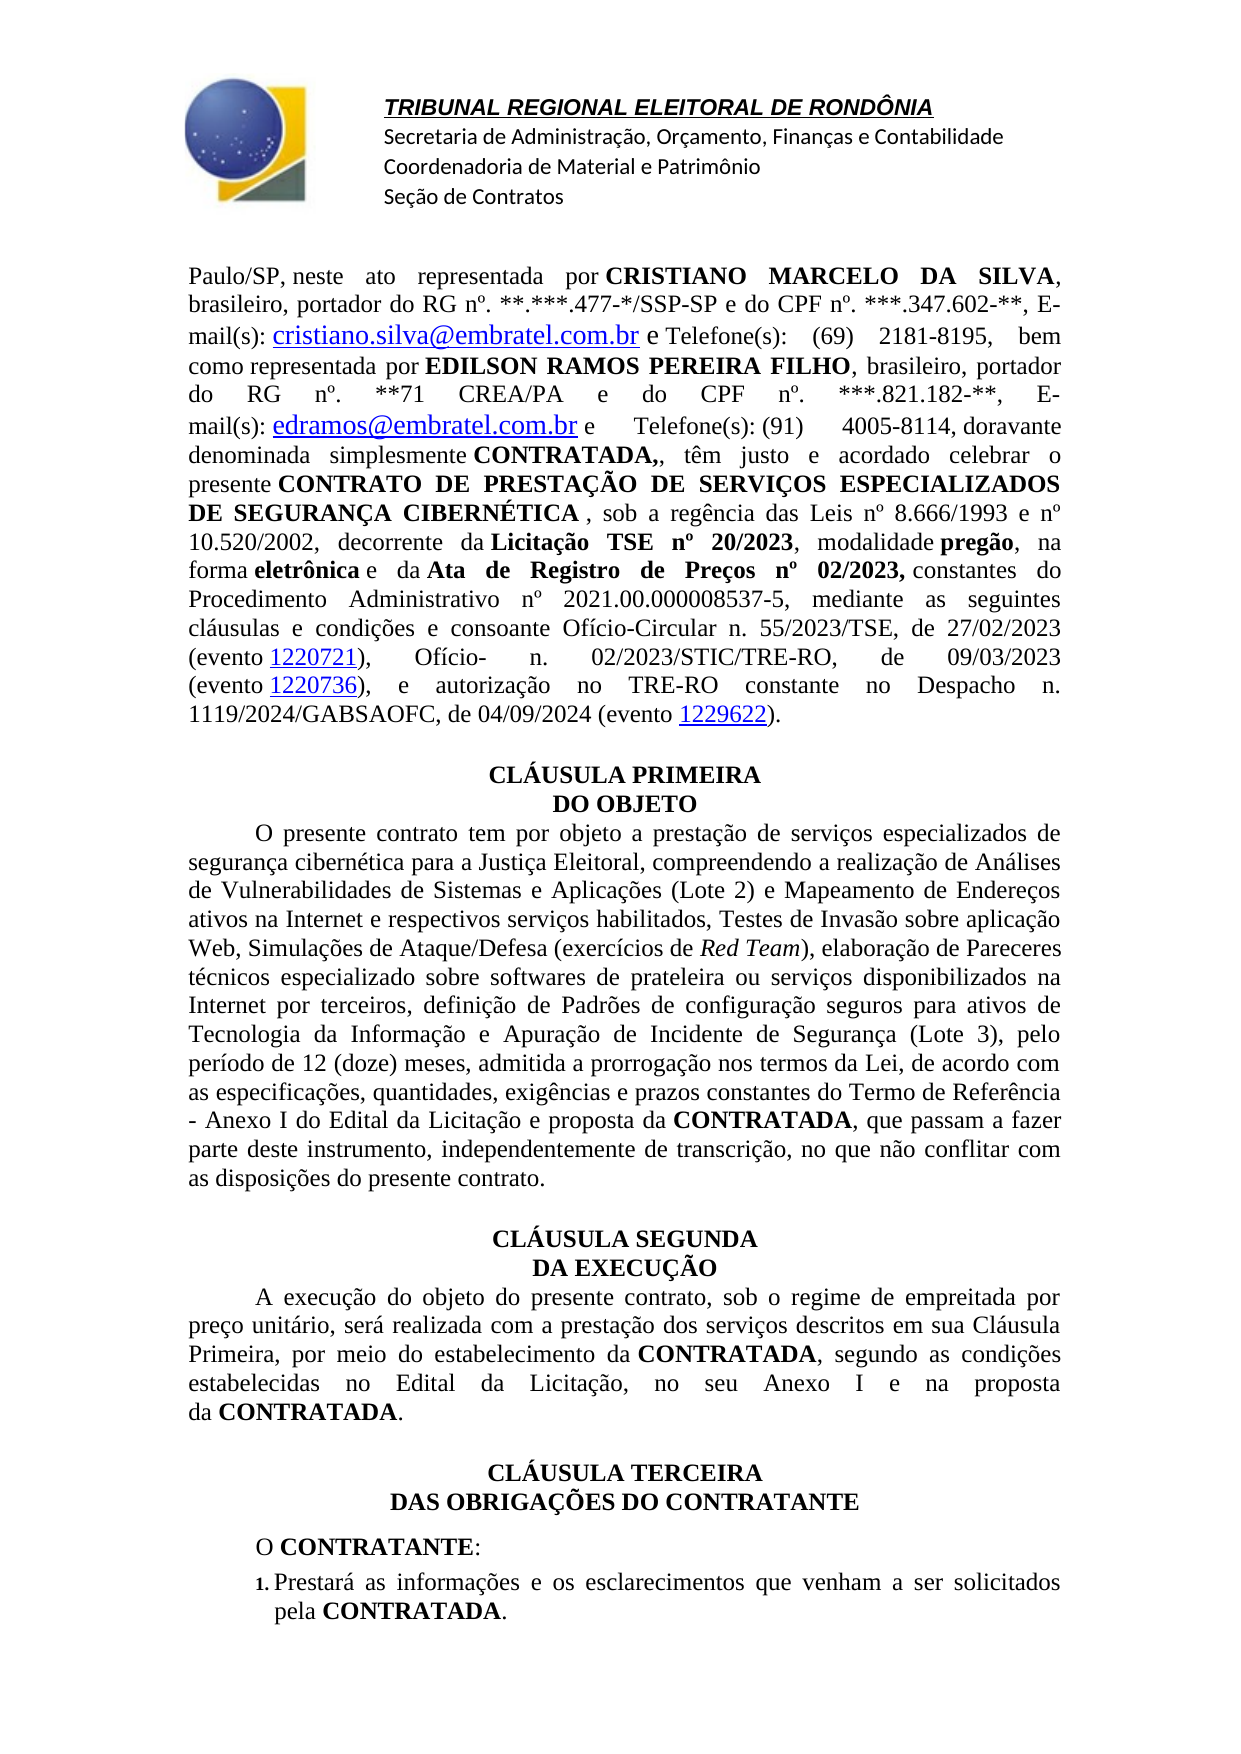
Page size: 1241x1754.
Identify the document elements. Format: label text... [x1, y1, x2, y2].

text DA EXECUÇÃO [188, 1253, 1061, 1282]
text CLÁUSULA SEGUNDA [188, 1224, 1061, 1253]
text Paulo/SP, neste ato representada por CRISTIANO MARCELO DA SILVA, brasileiro, portador do RG nº. **.***.477-*/SSP-SP e do CPF nº. ***.347.602-**, E-mail(s): cristiano.silva@embratel.com.br e Telefone(s): (69) 2181-8195, bem como representada por EDILSON RAMOS PEREIRA FILHO, brasileiro, portador do RG nº. **71 CREA/PA e do CPF nº. ***.821.182-**, E-mail(s): edramos@embratel.com.br e Telefone(s): (91) 4005-8114, doravante denominada simplesmente CONTRATADA,, têm justo e acordado celebrar o presente CONTRATO DE PRESTAÇÃO DE SERVIÇOS ESPECIALIZADOS DE SEGURANÇA CIBERNÉTICA , sob a regência das Leis nº 8.666/1993 e nº 10.520/2002, decorrente da Licitação TSE nº 20/2023, modalidade pregão, na forma eletrônica e da Ata de Registro de Preços nº 02/2023, constantes do Procedimento Administrativo nº 2021.00.000008537-5, mediante as seguintes cláusulas e condições e consoante Ofício-Circular n. 55/2023/TSE, de 27/02/2023 (evento 1220721), Ofício- n. 02/2023/STIC/TRE-RO, de 09/03/2023 (evento 1220736), e autorização no TRE-RO constante no Despacho n. 1119/2024/GABSAOFC, de 04/09/2024 (evento 1229622). [188, 261, 1061, 728]
text DO OBJETO [188, 789, 1061, 818]
text CLÁUSULA PRIMEIRA [188, 761, 1061, 789]
text CLÁUSULA TERCEIRA [188, 1458, 1061, 1487]
text DAS OBRIGAÇÕES DO CONTRATANTE [188, 1487, 1061, 1515]
text 1. Prestará as informações e os esclarecimentos que venham a ser solicitados pela CONTRATADA. [255, 1567, 1061, 1625]
text O presente contrato tem por objeto a prestação de serviços especializados de segurança cibernética para a Justiça Eleitoral, compreendendo a realização de Análises de Vulnerabilidades de Sistemas e Aplicações (Lote 2) e Mapeamento de Endereços ativos na Internet e respectivos serviços habilitados, Testes de Invasão sobre aplicação Web, Simulações de Ataque/Defesa (exercícios de Red Team), elaboração de Pareceres técnicos especializado sobre softwares de prateleira ou serviços disponibilizados na Internet por terceiros, definição de Padrões de configuração seguros para ativos de Tecnologia da Informação e Apuração de Incidente de Segurança (Lote 3), pelo período de 12 (doze) meses, admitida a prorrogação nos termos da Lei, de acordo com as especificações, quantidades, exigências e prazos constantes do Termo de Referência - Anexo I do Edital da Licitação e proposta da CONTRATADA, que passam a fazer parte deste instrumento, independentemente de transcrição, no que não conflitar com as disposições do presente contrato. [188, 818, 1061, 1192]
text A execução do objeto do presente contrato, sob o regime de empreitada por preço unitário, será realizada com a prestação dos serviços descritos em sua Cláusula Primeira, por meio do estabelecimento da CONTRATADA, segundo as condições estabelecidas no Edital da Licitação, no seu Anexo I e na proposta da CONTRATADA. [188, 1282, 1061, 1425]
text O CONTRATANTE: [255, 1532, 1061, 1561]
